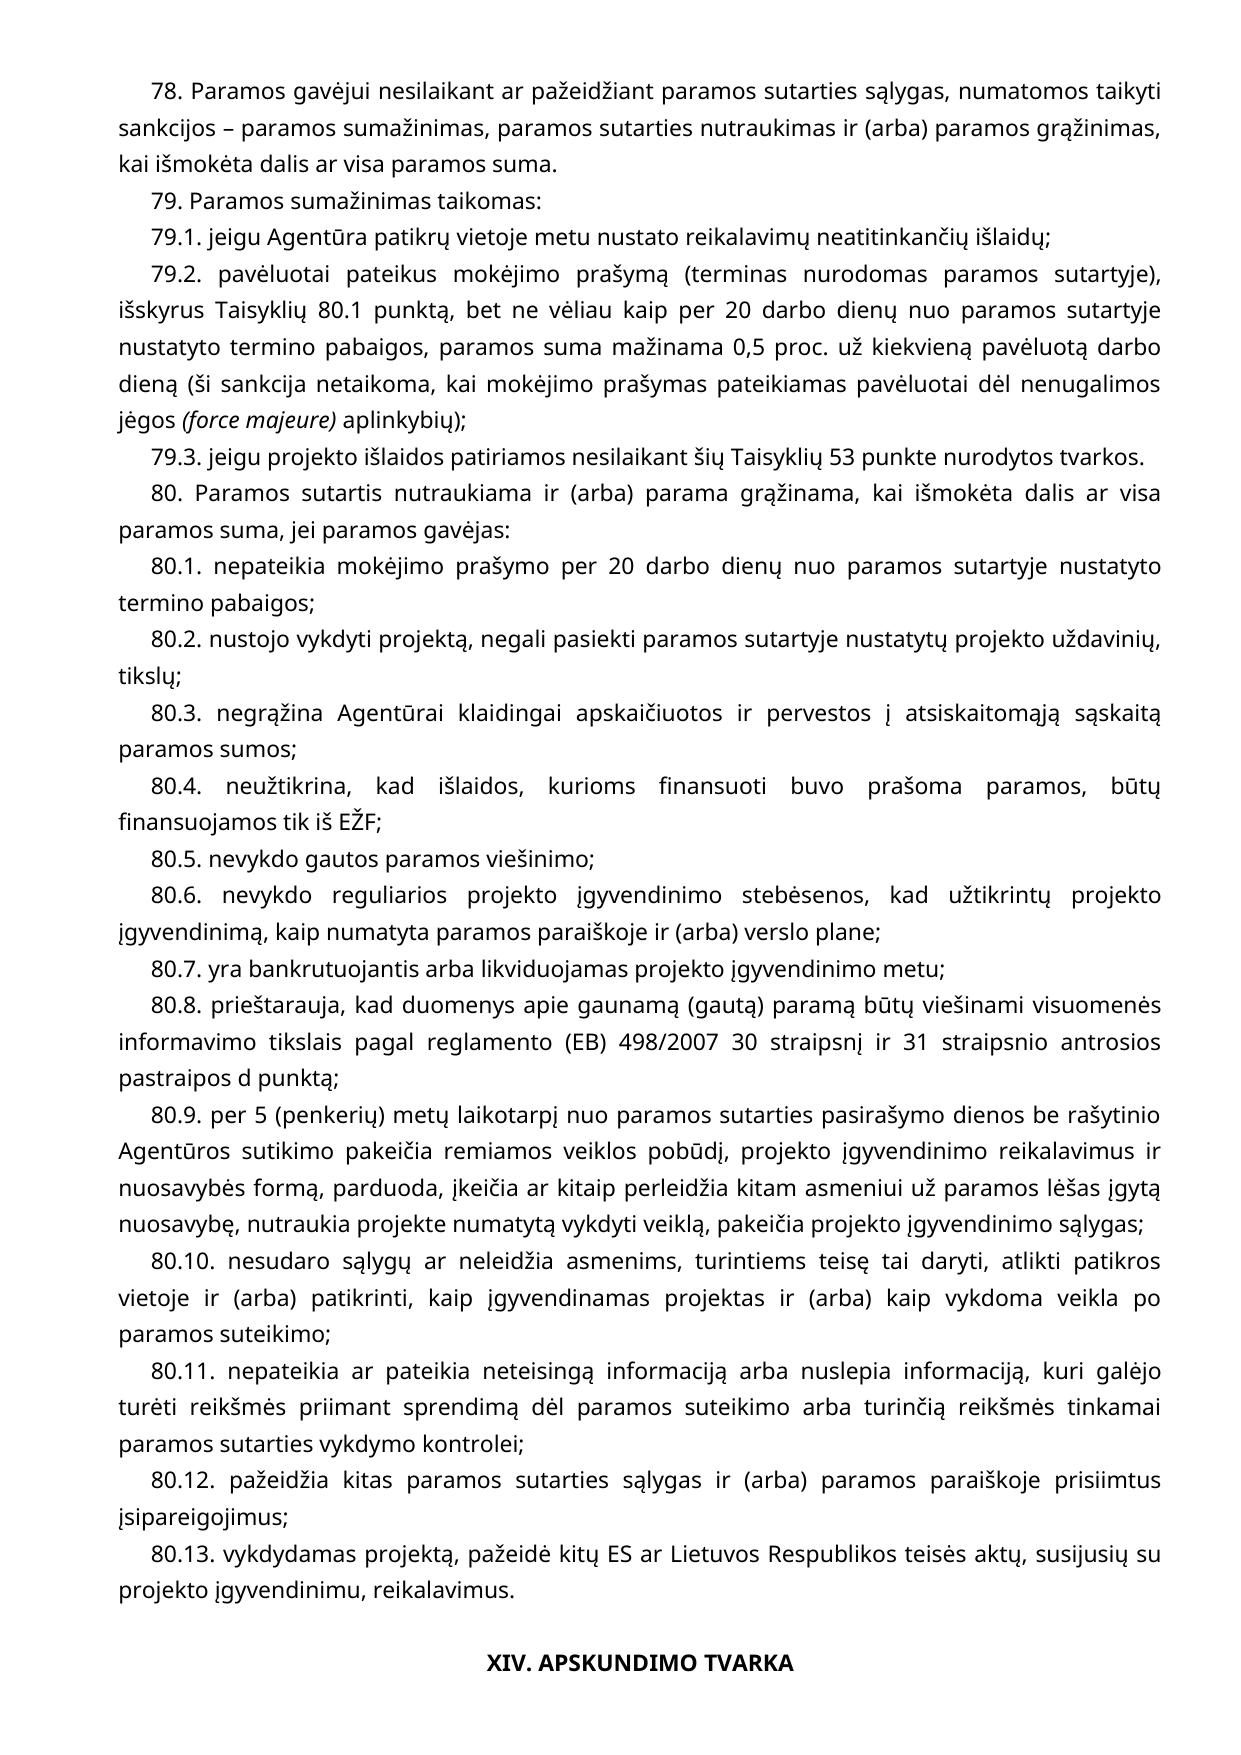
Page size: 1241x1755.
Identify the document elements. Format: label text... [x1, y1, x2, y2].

text 80.13. vykdydamas projektą, pažeidė kitų ES ar Lietuvos Respublikos teisės aktų, susijusių su projekto įgyvendinimu, reikalavimus. [118, 1537, 1162, 1605]
text 78. Paramos gavėjui nesilaikant ar pažeidžiant paramos sutarties sąlygas, numatomos taikyti sankcijos – paramos sumažinimas, paramos sutarties nutraukimas ir (arba) paramos grąžinimas, kai išmokėta dalis ar visa paramos suma. [118, 75, 1162, 179]
text 80.7. yra bankrutuojantis arba likviduojamas projekto įgyvendinimo metu; [118, 952, 1162, 984]
text 80.12. pažeidžia kitas paramos sutarties sąlygas ir (arba) paramos paraiškoje prisiimtus įsipareigojimus; [118, 1464, 1162, 1532]
text 80.6. nevykdo reguliarios projekto įgyvendinimo stebėsenos, kad užtikrintų projekto įgyvendinimą, kaip numatyta paramos paraiškoje ir (arba) verslo plane; [118, 879, 1162, 947]
text 79.1. jeigu Agentūra patikrų vietoje metu nustato reikalavimų neatitinkančių išlaidų; [118, 221, 1162, 252]
text 80.1. nepateikia mokėjimo prašymo per 20 darbo dienų nuo paramos sutartyje nustatyto termino pabaigos; [118, 550, 1162, 618]
text 79. Paramos sumažinimas taikomas: [118, 185, 1162, 216]
text 80.10. nesudaro sąlygų ar neleidžia asmenims, turintiems teisę tai daryti, atlikti patikros vietoje ir (arba) patikrinti, kaip įgyvendinamas projektas ir (arba) kaip vykdoma veikla po paramos suteikimo; [118, 1245, 1162, 1349]
text 80.3. negrąžina Agentūrai klaidingai apskaičiuotos ir pervestos į atsiskaitomąją sąskaitą paramos sumos; [118, 697, 1162, 764]
text 80.5. nevykdo gautos paramos viešinimo; [118, 843, 1162, 874]
text 80.8. prieštarauja, kad duomenys apie gaunamą (gautą) paramą būtų viešinami visuomenės informavimo tikslais pagal reglamento (EB) 498/2007 30 straipsnį ir 31 straipsnio antrosios pastraipos d punktą; [118, 989, 1162, 1093]
text 80.11. nepateikia ar pateikia neteisingą informaciją arba nuslepia informaciją, kuri galėjo turėti reikšmės priimant sprendimą dėl paramos suteikimo arba turinčią reikšmės tinkamai paramos sutarties vykdymo kontrolei; [118, 1355, 1162, 1459]
text 79.2. pavėluotai pateikus mokėjimo prašymą (terminas nurodomas paramos sutartyje), išskyrus Taisyklių 80.1 punktą, bet ne vėliau kaip per 20 darbo dienų nuo paramos sutartyje nustatyto termino pabaigos, paramos suma mažinama 0,5 proc. už kiekvieną pavėluotą darbo dieną (ši sankcija netaikoma, kai mokėjimo prašymas pateikiamas pavėluotai dėl nenugalimos jėgos (force majeure) aplinkybių); [118, 258, 1162, 435]
text 79.3. jeigu projekto išlaidos patiriamos nesilaikant šių Taisyklių 53 punkte nurodytos tvarkos. [118, 441, 1162, 472]
text 80.2. nustojo vykdyti projektą, negali pasiekti paramos sutartyje nustatytų projekto uždavinių, tikslų; [118, 623, 1162, 691]
text XIV. APSKUNDIMO TVARKA [118, 1647, 1162, 1678]
text 80.9. per 5 (penkerių) metų laikotarpį nuo paramos sutarties pasirašymo dienos be rašytinio Agentūros sutikimo pakeičia remiamos veiklos pobūdį, projekto įgyvendinimo reikalavimus ir nuosavybės formą, parduoda, įkeičia ar kitaip perleidžia kitam asmeniui už paramos lėšas įgytą nuosavybę, nutraukia projekte numatytą vykdyti veiklą, pakeičia projekto įgyvendinimo sąlygas; [118, 1099, 1162, 1240]
text 80.4. neužtikrina, kad išlaidos, kurioms finansuoti buvo prašoma paramos, būtų finansuojamos tik iš EŽF; [118, 770, 1162, 837]
text 80. Paramos sutartis nutraukiama ir (arba) parama grąžinama, kai išmokėta dalis ar visa paramos suma, jei paramos gavėjas: [118, 477, 1162, 545]
